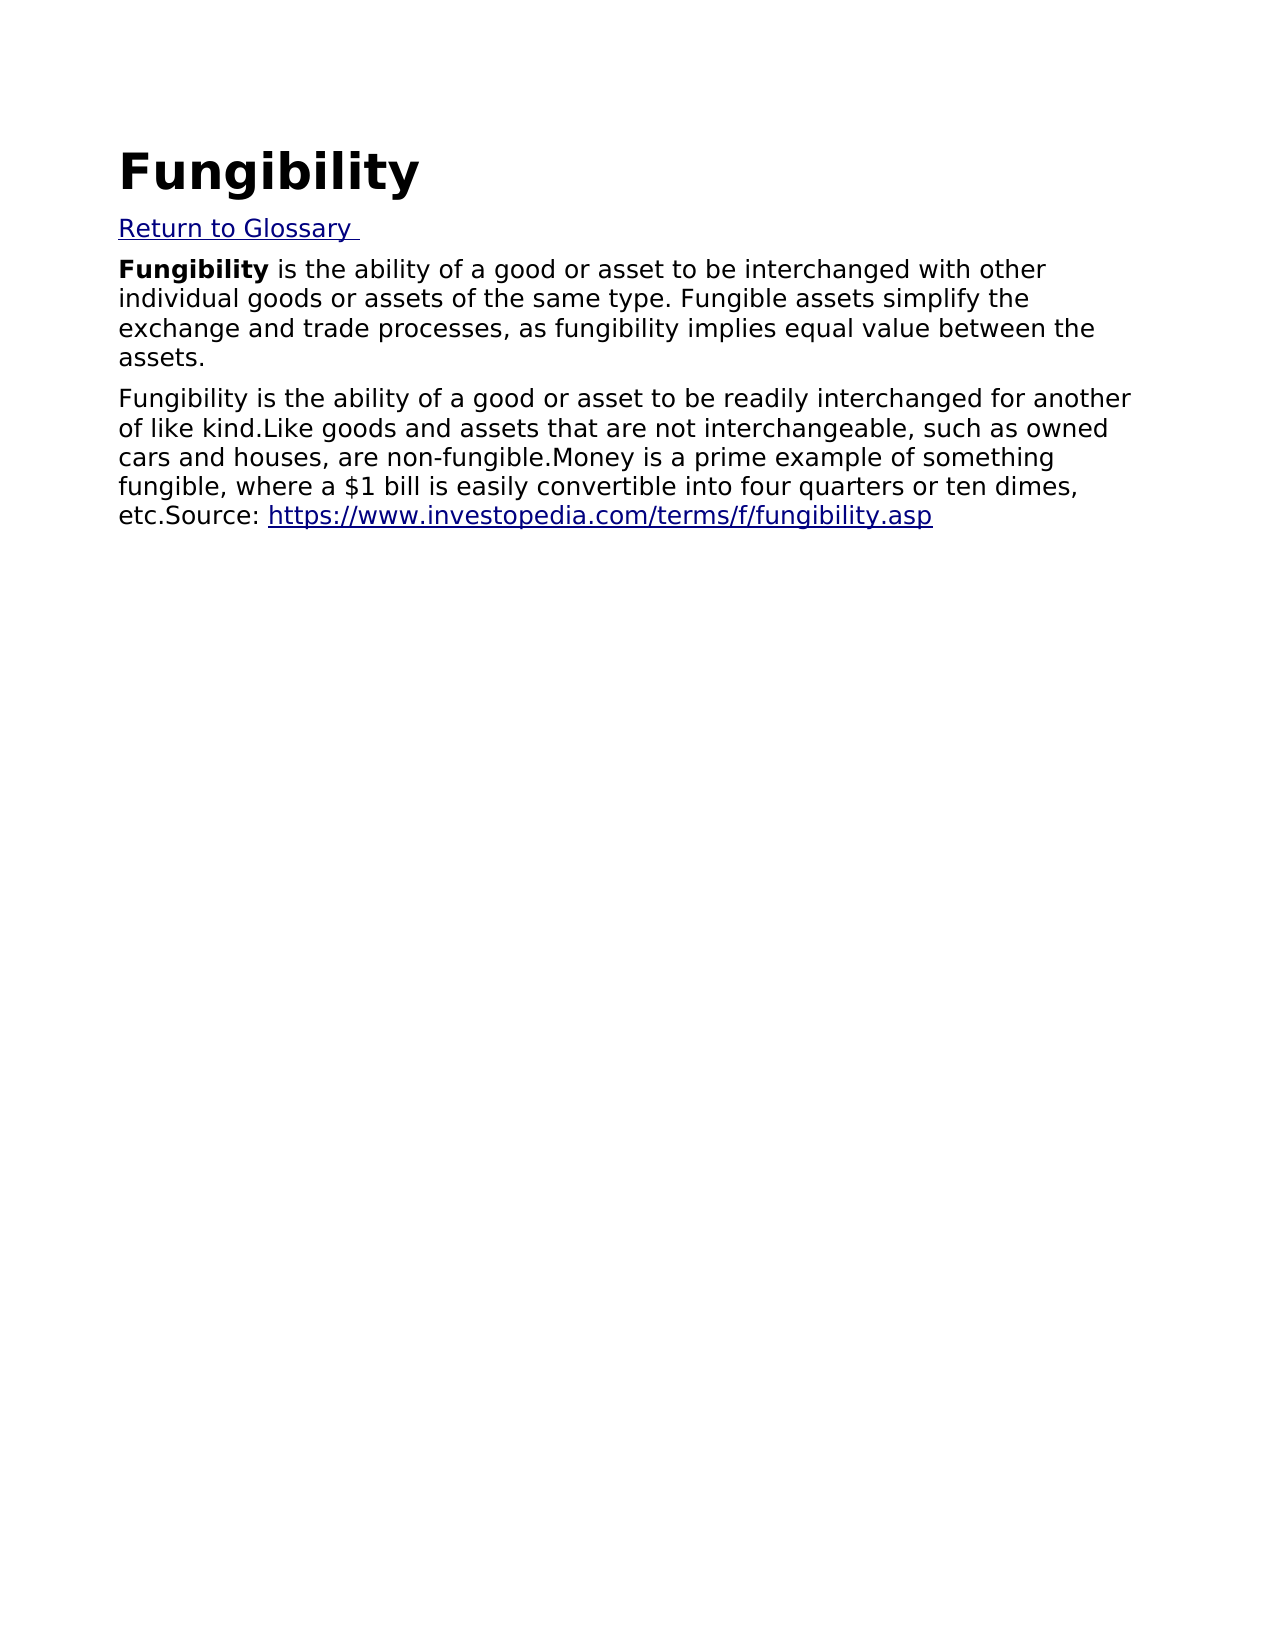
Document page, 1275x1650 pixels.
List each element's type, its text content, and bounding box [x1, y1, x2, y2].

text Fungibility is the ability of a good or asset to be readily interchanged for another of like kind.Like goods and assets that are not interchangeable, such as owned cars and houses, are non-fungible.Money is a prime example of something fungible, where a $1 bill is easily convertible into four quarters or ten dimes, etc.Source: https://www.investopedia.com/terms/f/fungibility.asp [118, 385, 1157, 531]
text Fungibility is the ability of a good or asset to be interchanged with other individual goods or assets of the same type. Fungible assets simplify the exchange and trade processes, as fungibility implies equal value between the assets. [118, 256, 1157, 372]
subtitle Fungibility [118, 143, 1157, 201]
text Return to Glossary [118, 214, 1157, 243]
